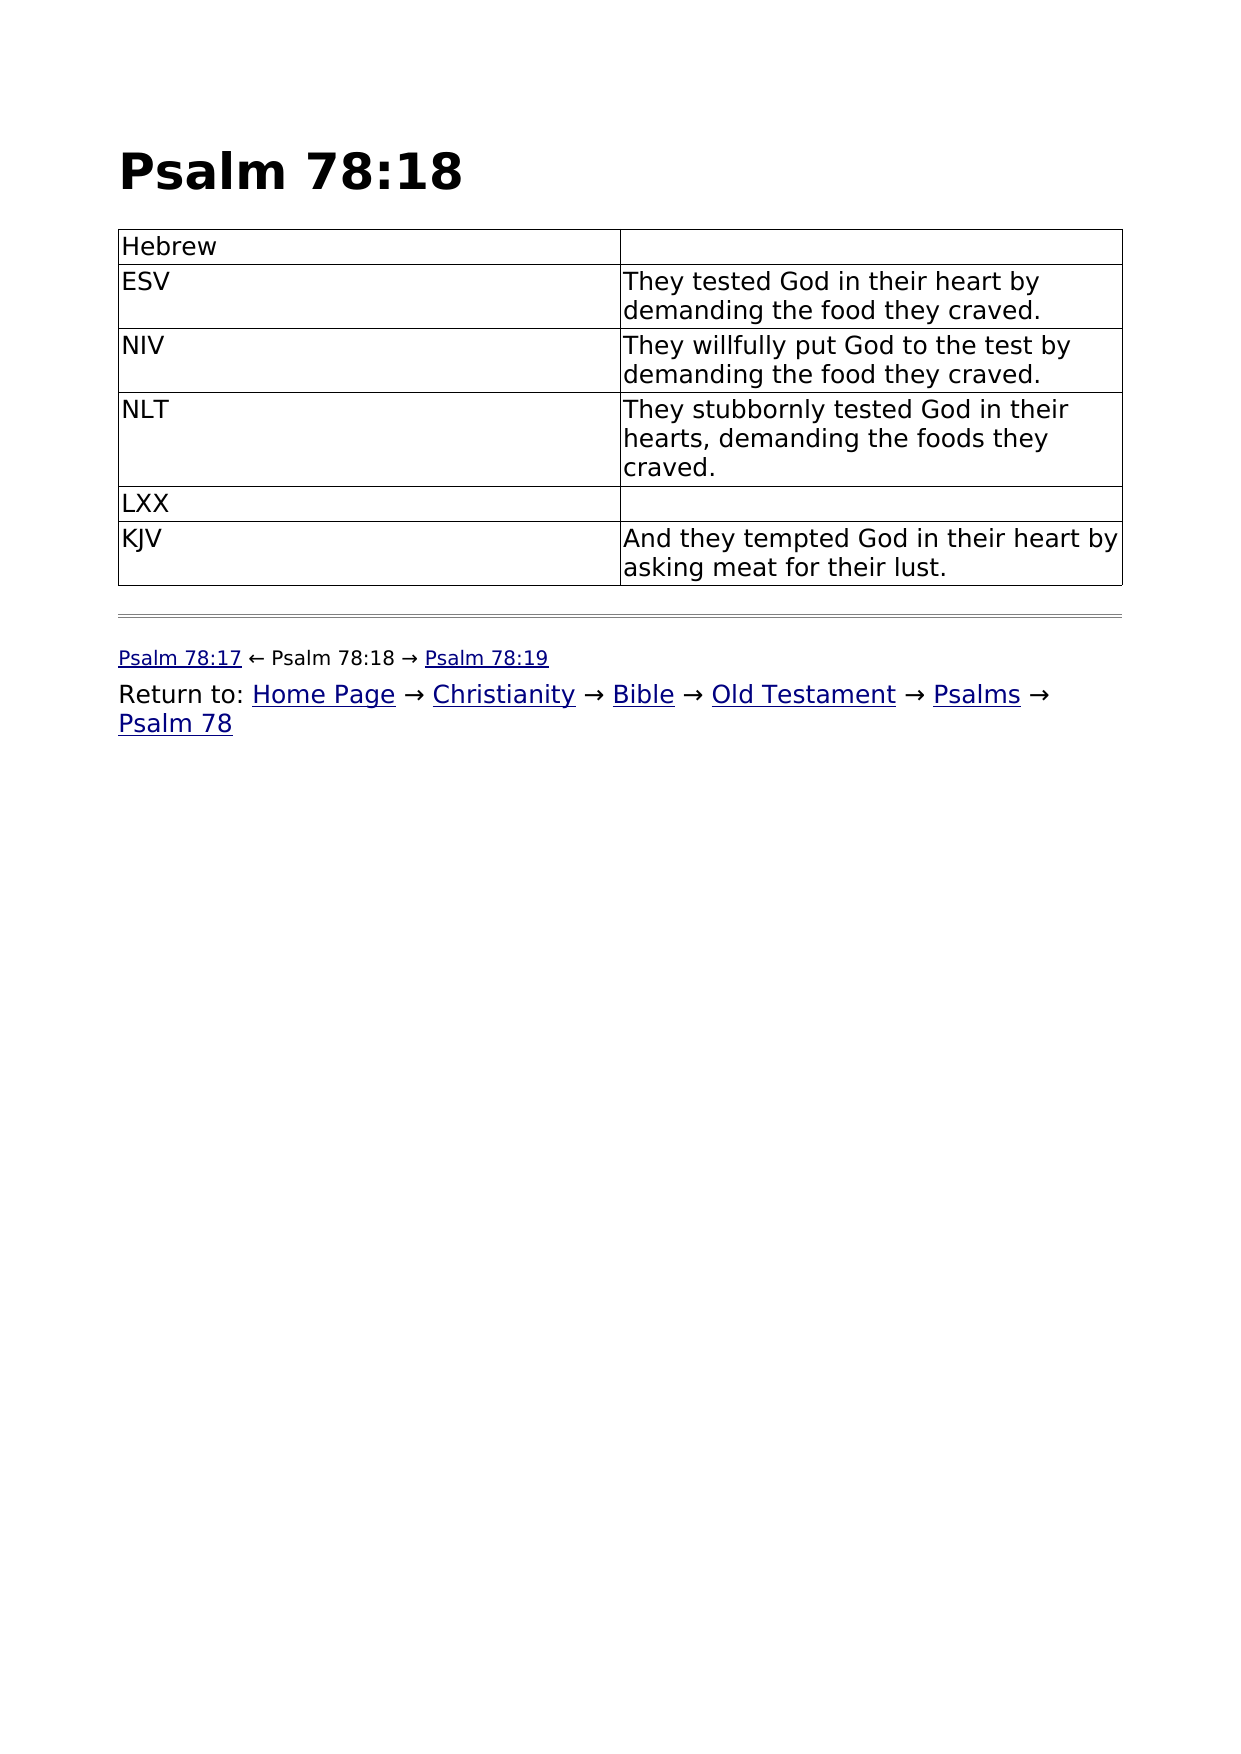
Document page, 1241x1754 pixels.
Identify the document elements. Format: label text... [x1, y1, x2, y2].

table_cell They stubbornly tested God in their hearts, demanding the foods they craved. [621, 393, 1122, 486]
table_cell KJV [119, 522, 620, 585]
table_cell LXX [119, 487, 620, 521]
table_cell And they tempted God in their heart by asking meat for their lust. [621, 522, 1122, 585]
table_cell NIV [119, 329, 620, 392]
table_cell ESV [119, 265, 620, 328]
table_cell They willfully put God to the test by demanding the food they craved. [621, 329, 1122, 392]
table_header [621, 230, 1122, 264]
text Psalm 78:17 ← Psalm 78:18 → Psalm 78:19 [118, 646, 1122, 680]
text Return to: Home Page → Christianity → Bible → Old Testament → Psalms → Psalm 78 [118, 680, 1122, 739]
table_cell NLT [119, 393, 620, 486]
table_cell They tested God in their heart by demanding the food they craved. [621, 265, 1122, 328]
subtitle Psalm 78:18 [118, 143, 1122, 201]
table_header Hebrew [119, 230, 620, 264]
table_cell [621, 487, 1122, 521]
